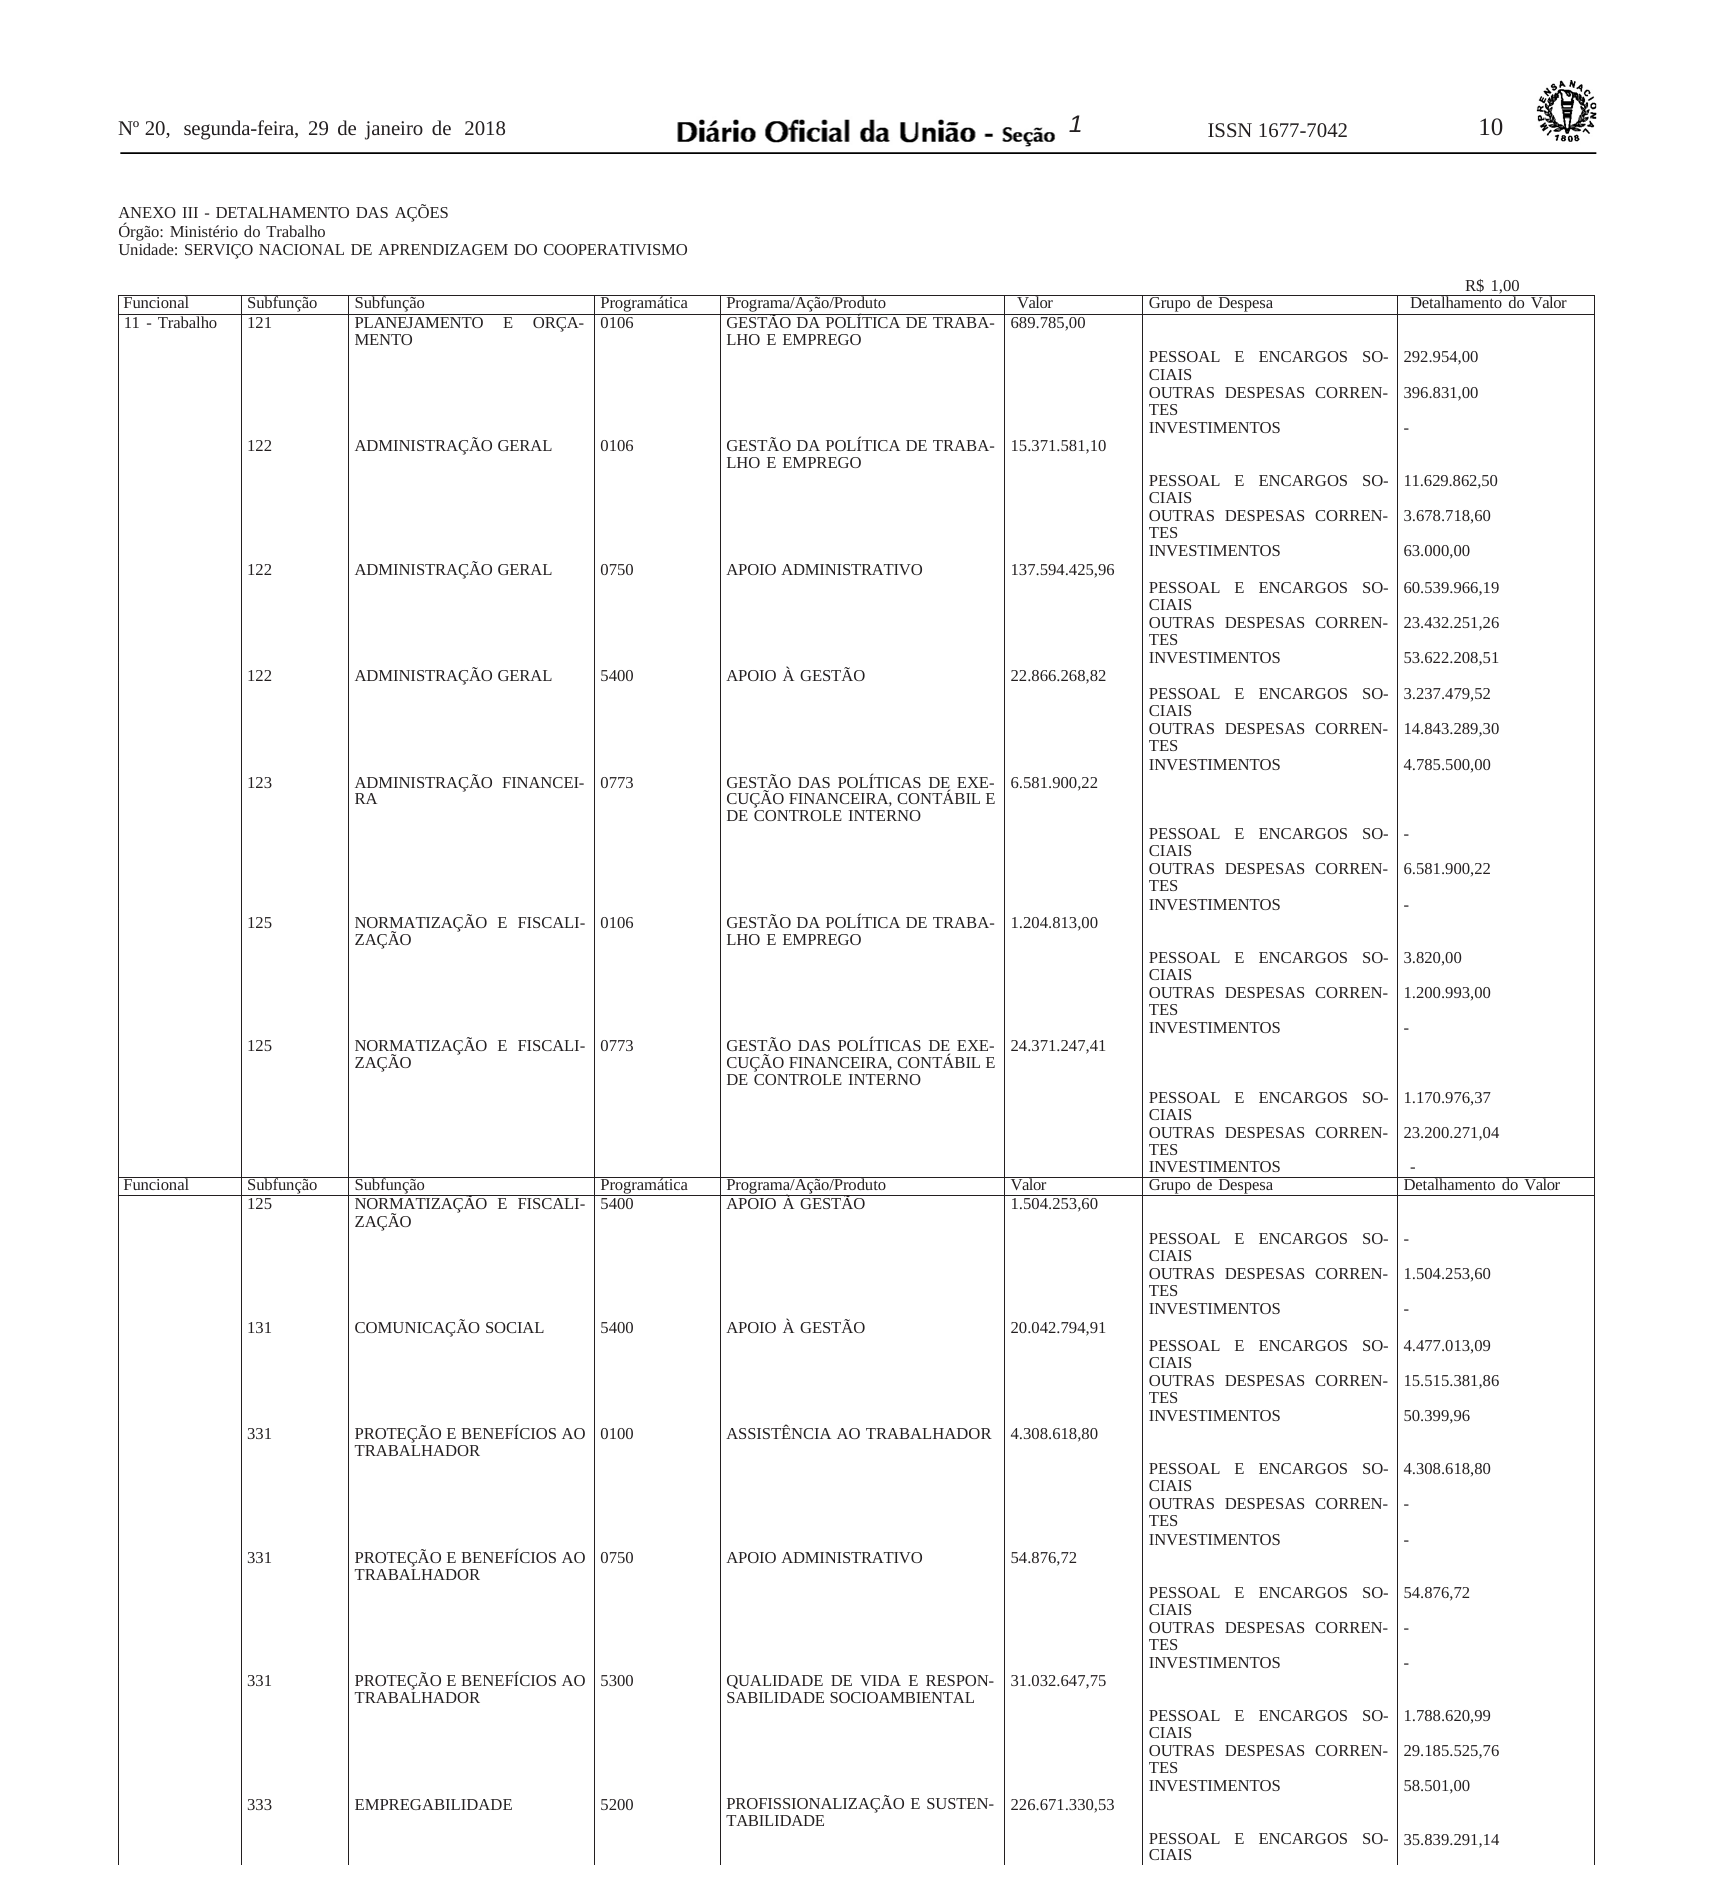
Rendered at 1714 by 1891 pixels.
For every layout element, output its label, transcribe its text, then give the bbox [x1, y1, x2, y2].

table_cell [242, 1480, 348, 1497]
table_cell 0773 [595, 1039, 720, 1177]
table_cell TRABALHADOR [349, 1568, 594, 1586]
table_cell 53.622.208,51 [1398, 651, 1594, 669]
table_cell INVESTIMENTOS [1143, 1302, 1397, 1320]
table_cell PLANEJAMENTO E ORÇA- [349, 315, 594, 333]
table_cell [1005, 951, 1142, 968]
table_cell . Funcional [119, 1178, 241, 1195]
table_header Programa/Ação/Produto [721, 296, 1004, 313]
table_cell [1005, 598, 1142, 616]
table_cell [349, 722, 594, 740]
table_cell [1143, 1568, 1397, 1586]
table_cell [242, 421, 348, 439]
table_cell [242, 1586, 348, 1603]
table_cell [1398, 1250, 1594, 1267]
table_cell [1143, 1691, 1397, 1709]
table_cell [1005, 1021, 1142, 1039]
table_cell 15.371.581,10 [1005, 439, 1142, 456]
table_cell [349, 1709, 594, 1726]
table_cell [1005, 368, 1142, 386]
table_cell [242, 1267, 348, 1284]
table_cell [242, 933, 348, 951]
table_cell [595, 1215, 720, 1232]
table_cell ADMINISTRAÇÃO GERAL [349, 669, 594, 687]
table_cell [1398, 916, 1594, 933]
table_cell [1005, 526, 1142, 544]
table_cell [721, 827, 1004, 845]
table_cell [119, 1691, 241, 1709]
table_cell PESSOAL E ENCARGOS SO- [1143, 1709, 1397, 1726]
table_cell [349, 862, 594, 880]
table_cell [1143, 562, 1397, 581]
table_cell [1398, 1726, 1594, 1744]
table_cell [1005, 1691, 1142, 1709]
table_cell [242, 509, 348, 526]
table_cell [349, 421, 594, 439]
table_cell [1005, 1656, 1142, 1674]
table_cell [1005, 651, 1142, 669]
table_cell [349, 474, 594, 491]
table_header Grupo de Despesa [1143, 296, 1397, 313]
table_cell ADMINISTRAÇÃO FINANCEI- [349, 776, 594, 793]
table_cell [1005, 509, 1142, 526]
table_cell [119, 862, 241, 880]
table_cell [595, 986, 720, 1003]
table_cell [119, 776, 241, 793]
table_cell [721, 1656, 1004, 1674]
table_cell . [119, 757, 241, 776]
table_cell CIAIS [1143, 491, 1397, 509]
table_cell [1398, 740, 1594, 757]
table_cell 5300 [595, 1674, 720, 1691]
table_cell [1005, 1339, 1142, 1356]
table_cell 1.204.813,00 [1005, 916, 1142, 933]
table_cell INVESTIMENTOS [1143, 544, 1397, 562]
table_cell . [119, 669, 241, 687]
table_cell [1398, 1761, 1594, 1779]
table_header . Funcional [119, 296, 241, 313]
table_cell [242, 1215, 348, 1232]
table_cell 333 [242, 1797, 348, 1865]
table_cell [119, 1003, 241, 1021]
table_cell Subfunção [242, 1178, 348, 1195]
text R$ 1,00 [1465, 276, 1609, 295]
table_cell 60.539.966,19 [1398, 581, 1594, 598]
table_cell [242, 1532, 348, 1551]
table_cell [721, 687, 1004, 705]
table_cell [242, 403, 348, 421]
table_cell [242, 1302, 348, 1320]
table_cell [119, 439, 241, 456]
table_cell [721, 616, 1004, 633]
table_cell [595, 1232, 720, 1249]
table_cell [119, 1603, 241, 1621]
table_cell [349, 544, 594, 562]
table_cell [1398, 1515, 1594, 1532]
table_cell [119, 491, 241, 509]
table_cell [242, 526, 348, 544]
table_cell [595, 1744, 720, 1761]
table_cell [595, 1709, 720, 1726]
table_cell EMPREGABILIDADE [349, 1797, 594, 1865]
table_cell [242, 1003, 348, 1021]
table_cell [119, 880, 241, 897]
table_cell TES [1143, 1003, 1397, 1021]
table_cell [1005, 687, 1142, 705]
table_cell CIAIS [1143, 598, 1397, 616]
table_cell [242, 351, 348, 368]
table_cell 54.876,72 [1398, 1586, 1594, 1603]
table_cell [721, 368, 1004, 386]
table_cell [1398, 1480, 1594, 1497]
table_cell [119, 1143, 241, 1160]
table_cell DE CONTROLE INTERNO [721, 1073, 1004, 1177]
table_cell [242, 474, 348, 491]
table_cell [1398, 368, 1594, 386]
table_cell [1005, 1726, 1142, 1744]
table_cell [721, 1302, 1004, 1320]
table_cell [349, 968, 594, 986]
table_cell [242, 862, 348, 880]
table_cell [119, 1250, 241, 1267]
table_cell [119, 1215, 241, 1232]
table_cell [595, 1374, 720, 1391]
table_cell [1398, 1427, 1594, 1445]
table_cell INVESTIMENTOS [1143, 1656, 1397, 1674]
table_cell [721, 1356, 1004, 1374]
table_cell [119, 1551, 241, 1568]
table_cell - [1398, 1302, 1594, 1320]
table_cell GESTÃO DAS POLÍTICAS DE EXE- [721, 776, 1004, 793]
table_cell [721, 1532, 1004, 1551]
table_cell [721, 1462, 1004, 1480]
table_cell Valor [1005, 1178, 1142, 1195]
table_cell [349, 1744, 594, 1761]
table_cell [721, 1374, 1004, 1391]
table_cell Grupo de Despesa [1143, 1178, 1397, 1195]
table_cell - [1398, 1196, 1594, 1249]
table_cell [595, 951, 720, 968]
table_cell PESSOAL E ENCARGOS SO- [1143, 1462, 1397, 1480]
table_cell [242, 1744, 348, 1761]
table_cell [242, 1445, 348, 1462]
table_cell 121 [242, 315, 348, 333]
table_cell TES [1143, 403, 1397, 421]
table_cell [721, 509, 1004, 526]
table_cell 122 [242, 562, 348, 581]
table_cell [349, 951, 594, 968]
table_cell 3.237.479,52 [1398, 687, 1594, 705]
table_cell PESSOAL E ENCARGOS SO- [1143, 1196, 1397, 1249]
table_cell APOIO À GESTÃO [721, 1196, 1004, 1214]
table_cell 11.629.862,50 [1398, 474, 1594, 491]
table_cell INVESTIMENTOS [1143, 1160, 1397, 1177]
table_cell [1398, 1391, 1594, 1409]
table_cell [349, 456, 594, 474]
table_cell [349, 687, 594, 705]
table_cell APOIO ADMINISTRATIVO [721, 562, 1004, 581]
table_cell PESSOAL E ENCARGOS SO- [1143, 1586, 1397, 1603]
table_cell [721, 1445, 1004, 1462]
table_cell [349, 897, 594, 916]
table_cell [721, 968, 1004, 986]
table_cell [1398, 1320, 1594, 1339]
table_cell [242, 1374, 348, 1391]
table_cell LHO E EMPREGO [721, 456, 1004, 474]
table_cell [242, 456, 348, 474]
table_cell [349, 845, 594, 862]
table_cell OUTRAS DESPESAS CORREN- [1143, 1267, 1397, 1284]
table_cell - [1398, 1497, 1594, 1515]
table_cell [595, 333, 720, 351]
table_cell [595, 474, 720, 491]
table_cell 0750 [595, 1551, 720, 1568]
table_cell [349, 1497, 594, 1515]
table_cell [1005, 880, 1142, 897]
table_cell [1005, 333, 1142, 351]
table_cell [119, 1267, 241, 1284]
table_cell [349, 403, 594, 421]
table_cell [595, 705, 720, 722]
table_cell [349, 880, 594, 897]
table_cell OUTRAS DESPESAS CORREN- [1143, 386, 1397, 403]
table_cell [721, 1215, 1004, 1232]
table_cell [349, 1586, 594, 1603]
table_cell 331 [242, 1551, 348, 1568]
table_cell [595, 368, 720, 386]
table_cell [1005, 933, 1142, 951]
table_cell TABILIDADE [721, 1815, 1004, 1865]
table_cell 1.170.976,37 [1398, 1090, 1594, 1108]
table_cell [242, 1356, 348, 1374]
table_cell [349, 616, 594, 633]
table_cell CIAIS [1143, 1850, 1397, 1865]
table_cell [242, 1638, 348, 1656]
table_cell [1005, 403, 1142, 421]
table_cell [1398, 1551, 1594, 1568]
table_cell PROTEÇÃO E BENEFÍCIOS AO [349, 1551, 594, 1568]
table_cell NORMATIZAÇÃO E FISCALI- [349, 1196, 594, 1214]
table_cell [595, 722, 720, 740]
table_cell [1143, 1445, 1397, 1462]
table_cell [349, 651, 594, 669]
table_cell 0750 [595, 562, 720, 581]
table_cell 0773 [595, 776, 720, 793]
table_cell [721, 740, 1004, 757]
table_cell - [1398, 897, 1594, 916]
table_cell [242, 1391, 348, 1409]
table_cell [1398, 705, 1594, 722]
table_cell PESSOAL E ENCARGOS SO- [1143, 581, 1397, 598]
table_header Subfunção [242, 296, 348, 313]
table_cell [1398, 439, 1594, 456]
table_cell COMUNICAÇÃO SOCIAL [349, 1320, 594, 1339]
table_cell [721, 1779, 1004, 1797]
table_cell [242, 616, 348, 633]
table_cell [721, 1480, 1004, 1497]
table_cell [1005, 827, 1142, 845]
table_cell PESSOAL E ENCARGOS SO- [1143, 474, 1397, 491]
table_cell [119, 1090, 241, 1108]
table_cell [595, 793, 720, 810]
table_cell [1398, 1039, 1594, 1056]
table_cell [595, 933, 720, 951]
table_cell [1005, 1586, 1142, 1603]
table_cell [242, 651, 348, 669]
table_cell [242, 740, 348, 757]
table_cell ASSISTÊNCIA AO TRABALHADOR [721, 1427, 1004, 1445]
table_cell INVESTIMENTOS [1143, 897, 1397, 916]
table_cell TES [1143, 1285, 1397, 1302]
table_cell [242, 880, 348, 897]
table_cell [721, 1003, 1004, 1021]
table_cell [1398, 776, 1594, 793]
table_cell 4.308.618,80 [1398, 1462, 1594, 1480]
table_cell [119, 1586, 241, 1603]
table_cell [119, 1515, 241, 1532]
table_cell [595, 1356, 720, 1374]
table_cell [349, 1250, 594, 1267]
table_cell [119, 403, 241, 421]
table_cell 4.477.013,09 [1398, 1339, 1594, 1356]
table_cell [1005, 1003, 1142, 1021]
table_cell 125 [242, 916, 348, 933]
table_cell [349, 1761, 594, 1779]
table_cell 35.839.291,14 [1398, 1832, 1594, 1865]
table_cell [595, 1779, 720, 1797]
table_cell [1005, 986, 1142, 1003]
table_cell OUTRAS DESPESAS CORREN- [1143, 722, 1397, 740]
table_cell [595, 526, 720, 544]
table_cell [1398, 810, 1594, 827]
table_cell [119, 986, 241, 1003]
table_cell . [119, 1021, 241, 1039]
table_cell [1143, 456, 1397, 474]
table_cell [242, 598, 348, 616]
table_cell 6.581.900,22 [1005, 776, 1142, 793]
table_cell [1398, 880, 1594, 897]
table_cell [242, 333, 348, 351]
table_cell [1005, 351, 1142, 368]
table_cell 6.581.900,22 [1398, 862, 1594, 880]
table_cell [721, 951, 1004, 968]
table_cell 331 [242, 1674, 348, 1691]
table_cell [721, 1568, 1004, 1586]
table_cell [595, 456, 720, 474]
table_cell - [1398, 1160, 1594, 1177]
table_cell [242, 1232, 348, 1249]
table_cell [721, 1267, 1004, 1284]
table_cell [349, 1409, 594, 1427]
table_cell [1143, 1551, 1397, 1568]
table_cell . [119, 1409, 241, 1427]
table_cell [119, 1232, 241, 1249]
table_cell PROFISSIONALIZAÇÃO E SUSTEN- [721, 1797, 1004, 1815]
table_cell [595, 897, 720, 916]
table_cell [1005, 1621, 1142, 1638]
table_header Programática [595, 296, 720, 313]
table_cell 5400 [595, 1320, 720, 1339]
table_cell [721, 1232, 1004, 1249]
table_cell CIAIS [1143, 705, 1397, 722]
table_cell [1143, 1797, 1397, 1815]
table_cell APOIO À GESTÃO [721, 1320, 1004, 1339]
table_cell 24.371.247,41 [1005, 1039, 1142, 1177]
table_cell [119, 1726, 241, 1744]
table_cell 14.843.289,30 [1398, 722, 1594, 740]
table_cell . [119, 562, 241, 581]
table_cell [119, 1339, 241, 1356]
table_cell [349, 986, 594, 1003]
table_cell CIAIS [1143, 845, 1397, 862]
table_cell [1398, 1003, 1594, 1021]
table_cell [1398, 562, 1594, 581]
table_cell [242, 722, 348, 740]
table_cell PROTEÇÃO E BENEFÍCIOS AO [349, 1427, 594, 1445]
table_cell [119, 333, 241, 351]
table_cell 5200 [595, 1797, 720, 1865]
table_cell [119, 951, 241, 968]
table_cell [721, 1285, 1004, 1302]
table_cell [1005, 1603, 1142, 1621]
table_cell [721, 757, 1004, 776]
table_cell [1398, 793, 1594, 810]
table_cell 1.200.993,00 [1398, 986, 1594, 1003]
table_cell [119, 1125, 241, 1143]
table_cell [721, 474, 1004, 491]
table_cell PESSOAL E ENCARGOS SO- [1143, 1090, 1397, 1108]
table_cell [721, 1409, 1004, 1427]
table_cell OUTRAS DESPESAS CORREN- [1143, 1374, 1397, 1391]
table_cell [349, 1621, 594, 1638]
table_cell [721, 1515, 1004, 1532]
table_cell . [119, 1656, 241, 1674]
table_cell [1005, 793, 1142, 810]
table_cell TES [1143, 526, 1397, 544]
table_cell NORMATIZAÇÃO E FISCALI- [349, 916, 594, 933]
table_cell [242, 968, 348, 986]
table_cell [242, 633, 348, 651]
table_cell [119, 386, 241, 403]
table_cell TES [1143, 1515, 1397, 1532]
table_cell [595, 491, 720, 509]
table_cell [595, 1497, 720, 1515]
table_cell [595, 1586, 720, 1603]
table_cell [242, 1409, 348, 1427]
table_cell [242, 757, 348, 776]
table_cell [119, 827, 241, 845]
table_cell [349, 1603, 594, 1621]
table_cell OUTRAS DESPESAS CORREN- [1143, 509, 1397, 526]
table_cell [1143, 933, 1397, 951]
table_cell [721, 1744, 1004, 1761]
table_cell LHO E EMPREGO [721, 333, 1004, 351]
table_cell [595, 862, 720, 880]
table_cell [721, 1603, 1004, 1621]
table_cell [119, 722, 241, 740]
table_cell [242, 544, 348, 562]
table_cell APOIO ADMINISTRATIVO [721, 1551, 1004, 1568]
table_cell 3.678.718,60 [1398, 509, 1594, 526]
table_cell [119, 1709, 241, 1726]
table_cell [1005, 740, 1142, 757]
table_cell [1143, 776, 1397, 793]
table_cell 3.820,00 [1398, 951, 1594, 968]
table_cell [721, 1391, 1004, 1409]
table_cell [1398, 633, 1594, 651]
table_cell 63.000,00 [1398, 544, 1594, 562]
table_cell [1005, 1568, 1142, 1586]
table_cell [242, 1568, 348, 1586]
table_cell [1398, 491, 1594, 509]
table_cell [721, 1497, 1004, 1515]
table_cell [242, 1462, 348, 1480]
table_cell [1005, 1638, 1142, 1656]
table_cell [595, 1532, 720, 1551]
table_cell [349, 1285, 594, 1302]
table_cell [242, 1761, 348, 1779]
table_cell CIAIS [1143, 1250, 1397, 1267]
table_cell [1005, 633, 1142, 651]
table_cell INVESTIMENTOS [1143, 757, 1397, 776]
table_cell SABILIDADE SOCIOAMBIENTAL [721, 1691, 1004, 1709]
table_cell [595, 1003, 720, 1021]
table_cell [1005, 1285, 1142, 1302]
table_cell [595, 1250, 720, 1267]
table_cell 0106 [595, 916, 720, 933]
table_cell 131 [242, 1320, 348, 1339]
table_cell [242, 793, 348, 810]
table_cell [1005, 845, 1142, 862]
table_cell [595, 1726, 720, 1744]
table_cell [595, 633, 720, 651]
table_cell GESTÃO DA POLÍTICA DE TRABA- [721, 916, 1004, 933]
table_cell [119, 526, 241, 544]
table_cell [1398, 1073, 1594, 1090]
table_cell [119, 1815, 241, 1832]
table_cell [1143, 1320, 1397, 1339]
table_cell [119, 1568, 241, 1586]
table_cell [721, 1761, 1004, 1779]
table_cell [242, 1709, 348, 1726]
table_cell [349, 827, 594, 845]
table_cell [119, 616, 241, 633]
table_cell [595, 1761, 720, 1779]
table_cell [119, 810, 241, 827]
table_cell [1398, 1603, 1594, 1621]
table_cell [595, 1638, 720, 1656]
table_cell [721, 526, 1004, 544]
table_cell [1005, 491, 1142, 509]
table_cell CIAIS [1143, 1108, 1397, 1125]
table_cell [349, 1726, 594, 1744]
table_cell [1143, 1427, 1397, 1445]
table_cell [1005, 705, 1142, 722]
table_cell APOIO À GESTÃO [721, 669, 1004, 687]
table_cell [1005, 421, 1142, 439]
table_cell [349, 1302, 594, 1320]
table_cell [595, 880, 720, 897]
table_cell GESTÃO DAS POLÍTICAS DE EXE- [721, 1039, 1004, 1056]
table_cell [242, 491, 348, 509]
table_cell [721, 491, 1004, 509]
table_cell CUÇÃO FINANCEIRA, CONTÁBIL E [721, 1056, 1004, 1073]
table_cell [119, 1638, 241, 1656]
table_cell [721, 880, 1004, 897]
table_cell 29.185.525,76 [1398, 1744, 1594, 1761]
table_cell PESSOAL E ENCARGOS SO- [1143, 1339, 1397, 1356]
table_cell [1398, 1285, 1594, 1302]
text Órgão: Ministério do Trabalho [118, 222, 696, 241]
table_cell [721, 1709, 1004, 1726]
table_cell [349, 740, 594, 757]
table_cell [242, 827, 348, 845]
table_cell [721, 986, 1004, 1003]
table_cell 22.866.268,82 [1005, 669, 1142, 687]
table_cell [119, 633, 241, 651]
table_cell [119, 1480, 241, 1497]
table_cell [595, 827, 720, 845]
table_cell CIAIS [1143, 1356, 1397, 1374]
table_cell [242, 1339, 348, 1356]
table_cell [349, 1374, 594, 1391]
table_cell TES [1143, 880, 1397, 897]
table_cell GESTÃO DA POLÍTICA DE TRABA- [721, 315, 1004, 333]
table_cell 23.200.271,04 [1398, 1125, 1594, 1143]
table_cell [119, 1056, 241, 1073]
table_cell [595, 544, 720, 562]
table_cell [119, 1073, 241, 1090]
table_cell [595, 581, 720, 598]
table_cell [1398, 1638, 1594, 1656]
table_cell [1005, 1302, 1142, 1320]
table_cell [349, 581, 594, 598]
table_cell [1005, 456, 1142, 474]
table_cell . [119, 897, 241, 916]
table_cell ADMINISTRAÇÃO GERAL [349, 439, 594, 456]
table_cell [595, 403, 720, 421]
table_cell . [119, 1320, 241, 1339]
table_cell [349, 1391, 594, 1409]
table_cell PESSOAL E ENCARGOS SO- [1143, 315, 1397, 368]
table_cell 122 [242, 439, 348, 456]
table_cell [119, 1744, 241, 1761]
table_cell ZAÇÃO [349, 933, 594, 951]
table_cell [1005, 1709, 1142, 1726]
table_cell CIAIS [1143, 368, 1397, 386]
table_cell [721, 598, 1004, 616]
table_cell INVESTIMENTOS [1143, 1779, 1397, 1797]
table_cell INVESTIMENTOS [1143, 1409, 1397, 1427]
table_cell [595, 351, 720, 368]
table_cell [1005, 810, 1142, 827]
table_cell 396.831,00 [1398, 386, 1594, 403]
table_cell [242, 1250, 348, 1267]
table_header Detalhamento do Valor [1398, 296, 1594, 313]
table_cell [1398, 1691, 1594, 1709]
table_cell [595, 651, 720, 669]
table_cell 226.671.330,53 [1005, 1797, 1142, 1865]
table_cell 4.308.618,80 [1005, 1427, 1142, 1445]
table_cell [119, 687, 241, 705]
table_cell OUTRAS DESPESAS CORREN- [1143, 1125, 1397, 1143]
table_cell OUTRAS DESPESAS CORREN- [1143, 1744, 1397, 1761]
table_cell [1398, 1056, 1594, 1073]
table_cell [1005, 1761, 1142, 1779]
table_cell [349, 810, 594, 827]
table_cell . [119, 544, 241, 562]
table_cell [349, 1003, 594, 1021]
text Unidade: SERVIÇO NACIONAL DE APRENDIZAGEM DO COOPERATIVISMO [118, 241, 696, 259]
table_cell [119, 793, 241, 810]
table_cell [595, 1656, 720, 1674]
table_cell [349, 1638, 594, 1656]
table_cell OUTRAS DESPESAS CORREN- [1143, 986, 1397, 1003]
table_cell [1398, 598, 1594, 616]
table_cell [721, 386, 1004, 403]
table_cell [1398, 456, 1594, 474]
table_cell [1398, 1568, 1594, 1586]
table_cell [119, 1621, 241, 1638]
table_cell [595, 616, 720, 633]
table_cell [721, 1250, 1004, 1267]
table_cell 123 [242, 776, 348, 793]
table_cell OUTRAS DESPESAS CORREN- [1143, 862, 1397, 880]
text ANEXO III - DETALHAMENTO DAS AÇÕES [118, 204, 696, 222]
table_cell [242, 386, 348, 403]
table_cell NORMATIZAÇÃO E FISCALI- [349, 1039, 594, 1056]
table_cell [349, 1267, 594, 1284]
table_cell [721, 1638, 1004, 1656]
table_cell PESSOAL E ENCARGOS SO- [1143, 827, 1397, 845]
table_cell [1398, 1143, 1594, 1160]
table_cell . [119, 1302, 241, 1320]
table_cell [1143, 439, 1397, 456]
table_cell [1005, 722, 1142, 740]
table_cell [1143, 1674, 1397, 1691]
table_cell [242, 581, 348, 598]
table_cell [1005, 1480, 1142, 1497]
table_cell [595, 509, 720, 526]
table_cell [1398, 403, 1594, 421]
table_cell [1005, 1356, 1142, 1374]
table_cell 54.876,72 [1005, 1551, 1142, 1568]
table_cell [595, 386, 720, 403]
table_cell [1143, 810, 1397, 827]
table_cell [119, 368, 241, 386]
table_cell OUTRAS DESPESAS CORREN- [1143, 1497, 1397, 1515]
table_cell INVESTIMENTOS [1143, 421, 1397, 439]
table_cell TES [1143, 633, 1397, 651]
table_cell 125 [242, 1196, 348, 1214]
table_cell [595, 1021, 720, 1039]
table_cell [595, 1302, 720, 1320]
table_cell [1005, 757, 1142, 776]
table_cell 15.515.381,86 [1398, 1374, 1594, 1391]
table_cell [349, 368, 594, 386]
table_cell CIAIS [1143, 1726, 1397, 1744]
table_cell INVESTIMENTOS [1143, 1532, 1397, 1551]
table_cell [595, 1603, 720, 1621]
table_cell [721, 897, 1004, 916]
table_cell [242, 705, 348, 722]
table_cell [595, 687, 720, 705]
table_cell 4.785.500,00 [1398, 757, 1594, 776]
table_cell 0106 [595, 315, 720, 333]
table_cell [119, 1761, 241, 1779]
table_cell [119, 916, 241, 933]
table_cell [1005, 897, 1142, 916]
table_cell [119, 845, 241, 862]
table_cell - [1398, 1021, 1594, 1039]
table_cell [1005, 1267, 1142, 1284]
table_cell OUTRAS DESPESAS CORREN- [1143, 1621, 1397, 1638]
table_cell [595, 1480, 720, 1497]
table_cell [721, 1726, 1004, 1744]
table_cell [242, 1691, 348, 1709]
table_cell ZAÇÃO [349, 1215, 594, 1232]
table_cell [1398, 526, 1594, 544]
table_cell 137.594.425,96 [1005, 562, 1142, 581]
table_cell [721, 544, 1004, 562]
table_cell [595, 757, 720, 776]
table_cell [1005, 1462, 1142, 1480]
table_cell [242, 1603, 348, 1621]
table_cell MENTO [349, 333, 594, 351]
table_cell TES [1143, 740, 1397, 757]
table_cell [349, 633, 594, 651]
table_cell [721, 403, 1004, 421]
table_cell [242, 845, 348, 862]
table_cell [1005, 1215, 1142, 1232]
table_cell [721, 705, 1004, 722]
table_cell [349, 705, 594, 722]
table_cell . [119, 421, 241, 439]
table_cell [721, 1586, 1004, 1603]
table_cell [595, 598, 720, 616]
table_cell [721, 722, 1004, 740]
table_cell [1005, 1515, 1142, 1532]
table_cell [349, 351, 594, 368]
table_cell [1398, 1445, 1594, 1462]
table_cell [119, 1497, 241, 1515]
table_cell [595, 1621, 720, 1638]
table_cell [1005, 1232, 1142, 1249]
table_cell PESSOAL E ENCARGOS SO- [1143, 951, 1397, 968]
table_cell INVESTIMENTOS [1143, 651, 1397, 669]
table_cell 5400 [595, 669, 720, 687]
table_cell [349, 1339, 594, 1356]
table_cell [1005, 1409, 1142, 1427]
table_cell [242, 897, 348, 916]
table_cell [595, 1267, 720, 1284]
table_cell [242, 1726, 348, 1744]
table_cell [595, 1285, 720, 1302]
table_cell [595, 1568, 720, 1586]
table_cell [1143, 1073, 1397, 1090]
table_cell [119, 1391, 241, 1409]
table_cell [1005, 1250, 1142, 1267]
table_cell [1398, 1356, 1594, 1374]
table_cell [1143, 1039, 1397, 1056]
table_cell [1005, 862, 1142, 880]
table_cell 0100 [595, 1427, 720, 1445]
table_cell [349, 526, 594, 544]
table_cell [349, 598, 594, 616]
table_cell [1005, 386, 1142, 403]
table_cell [1005, 581, 1142, 598]
table_cell [242, 1497, 348, 1515]
table_cell [119, 351, 241, 368]
table_cell [119, 1356, 241, 1374]
table_cell [1398, 845, 1594, 862]
table_cell 1.788.620,99 [1398, 1709, 1594, 1726]
table_cell [595, 1515, 720, 1532]
table_cell [242, 1779, 348, 1797]
table_cell 0106 [595, 439, 720, 456]
table_cell [119, 740, 241, 757]
table_cell [1005, 1779, 1142, 1797]
table_cell Programa/Ação/Produto [721, 1178, 1004, 1195]
table_cell [721, 1339, 1004, 1356]
table_cell [721, 351, 1004, 368]
table_cell [119, 1196, 241, 1214]
table_cell [1143, 793, 1397, 810]
table_cell [1005, 1497, 1142, 1515]
table_cell [1143, 1815, 1397, 1832]
table_cell - [1398, 1532, 1594, 1551]
table_cell [595, 740, 720, 757]
table_cell [721, 1621, 1004, 1638]
table_cell - [1398, 1656, 1594, 1674]
table_cell Detalhamento do Valor [1398, 1178, 1594, 1195]
table_cell [1005, 616, 1142, 633]
table_cell [595, 810, 720, 827]
table_cell [242, 986, 348, 1003]
table_cell CIAIS [1143, 1480, 1397, 1497]
table_cell [349, 1532, 594, 1551]
table_cell TES [1143, 1391, 1397, 1409]
table_cell [349, 757, 594, 776]
table_cell 125 [242, 1039, 348, 1177]
table_cell [119, 705, 241, 722]
table_cell [119, 474, 241, 491]
table_cell ADMINISTRAÇÃO GERAL [349, 562, 594, 581]
table_cell [721, 1021, 1004, 1039]
table_cell Programática [595, 1178, 720, 1195]
table_cell [349, 1656, 594, 1674]
table_cell [349, 1480, 594, 1497]
table_cell 23.432.251,26 [1398, 616, 1594, 633]
table_cell [242, 951, 348, 968]
table_cell [349, 386, 594, 403]
table_cell [242, 1285, 348, 1302]
table_cell [242, 1621, 348, 1638]
table_cell [1398, 933, 1594, 951]
table_cell PROTEÇÃO E BENEFÍCIOS AO [349, 1674, 594, 1691]
table_cell ZAÇÃO [349, 1056, 594, 1177]
table_cell [242, 1515, 348, 1532]
table_cell [242, 1021, 348, 1039]
table_cell - [1398, 421, 1594, 439]
table_cell [1005, 474, 1142, 491]
table_cell [1143, 916, 1397, 933]
table_cell 20.042.794,91 [1005, 1320, 1142, 1339]
table_cell [1398, 1108, 1594, 1125]
table_cell [349, 1462, 594, 1480]
table_cell [119, 509, 241, 526]
table_cell [1005, 1532, 1142, 1551]
table_cell [595, 1691, 720, 1709]
table_cell [1005, 1374, 1142, 1391]
table_cell [119, 456, 241, 474]
table_cell [349, 1515, 594, 1532]
table_cell [721, 862, 1004, 880]
table_cell . [119, 651, 241, 669]
table_cell [119, 1374, 241, 1391]
table_cell [1005, 544, 1142, 562]
table_cell [242, 687, 348, 705]
table_cell [119, 933, 241, 951]
table_cell CIAIS [1143, 1603, 1397, 1621]
table_cell TRABALHADOR [349, 1445, 594, 1462]
table_cell [595, 1445, 720, 1462]
table_cell PESSOAL E ENCARGOS SO- [1143, 1832, 1397, 1850]
table_cell CIAIS [1143, 968, 1397, 986]
table_cell [1398, 669, 1594, 687]
table_cell [721, 581, 1004, 598]
table_cell [119, 1674, 241, 1691]
table_cell [349, 491, 594, 509]
table_cell [119, 1160, 241, 1177]
table_cell [595, 1339, 720, 1356]
table_cell [242, 810, 348, 827]
table_cell TES [1143, 1143, 1397, 1160]
table_cell [595, 1462, 720, 1480]
table_cell 689.785,00 [1005, 315, 1142, 333]
table_cell [349, 1356, 594, 1374]
table_cell [721, 845, 1004, 862]
table_cell [1005, 1744, 1142, 1761]
table_cell PESSOAL E ENCARGOS SO- [1143, 687, 1397, 705]
table_cell 331 [242, 1427, 348, 1445]
table_cell [349, 1232, 594, 1249]
table_cell [595, 1391, 720, 1409]
table_cell CUÇÃO FINANCEIRA, CONTÁBIL E [721, 793, 1004, 810]
table_cell [119, 581, 241, 598]
table_cell RA [349, 793, 594, 810]
table_cell [242, 1656, 348, 1674]
table_cell . [119, 1832, 241, 1865]
table_cell [721, 421, 1004, 439]
table_cell [595, 968, 720, 986]
table_cell - [1398, 827, 1594, 845]
table_cell 31.032.647,75 [1005, 1674, 1142, 1691]
table_cell [349, 509, 594, 526]
table_cell [119, 1108, 241, 1125]
table_cell [119, 1445, 241, 1462]
table_cell TRABALHADOR [349, 1691, 594, 1709]
table_header Valor [1005, 296, 1142, 313]
table_cell [1398, 1815, 1594, 1832]
table_cell [119, 1797, 241, 1815]
table_cell 1.504.253,60 [1005, 1196, 1142, 1214]
table_cell [1398, 1797, 1594, 1815]
table_cell [721, 633, 1004, 651]
table_cell [1005, 968, 1142, 986]
table_cell [119, 1427, 241, 1445]
table_cell [119, 598, 241, 616]
table_cell TES [1143, 1638, 1397, 1656]
table_cell . 11 - Trabalho [119, 315, 241, 333]
table_cell TES [1143, 1761, 1397, 1779]
table_cell [1143, 669, 1397, 687]
table_cell INVESTIMENTOS [1143, 1021, 1397, 1039]
table_cell 50.399,96 [1398, 1409, 1594, 1427]
table_cell 58.501,00 [1398, 1779, 1594, 1797]
table_cell [349, 1021, 594, 1039]
table_cell [595, 845, 720, 862]
table_cell [1398, 968, 1594, 986]
table_cell [595, 1409, 720, 1427]
table_cell 1.504.253,60 [1398, 1267, 1594, 1284]
table_cell 5400 [595, 1196, 720, 1214]
table_cell LHO E EMPREGO [721, 933, 1004, 951]
table_cell [119, 968, 241, 986]
table_cell [1005, 1445, 1142, 1462]
table_header Subfunção [349, 296, 594, 313]
table_cell [119, 1462, 241, 1480]
table_cell [119, 1285, 241, 1302]
table_cell [1005, 1391, 1142, 1409]
table_cell 122 [242, 669, 348, 687]
table_cell Subfunção [349, 1178, 594, 1195]
table_cell . [119, 1779, 241, 1797]
table_cell [721, 651, 1004, 669]
table_cell [349, 1779, 594, 1797]
table_cell GESTÃO DA POLÍTICA DE TRABA- [721, 439, 1004, 456]
table_cell DE CONTROLE INTERNO [721, 810, 1004, 827]
table_cell OUTRAS DESPESAS CORREN- [1143, 616, 1397, 633]
table_cell [1143, 1056, 1397, 1073]
table_cell [1398, 1674, 1594, 1691]
table_cell . [119, 1532, 241, 1551]
table_cell QUALIDADE DE VIDA E RESPON- [721, 1674, 1004, 1691]
table_cell [119, 1039, 241, 1056]
table_cell [242, 368, 348, 386]
table_cell [595, 421, 720, 439]
table_cell 292.954,00 [1398, 315, 1594, 368]
table_cell - [1398, 1621, 1594, 1638]
